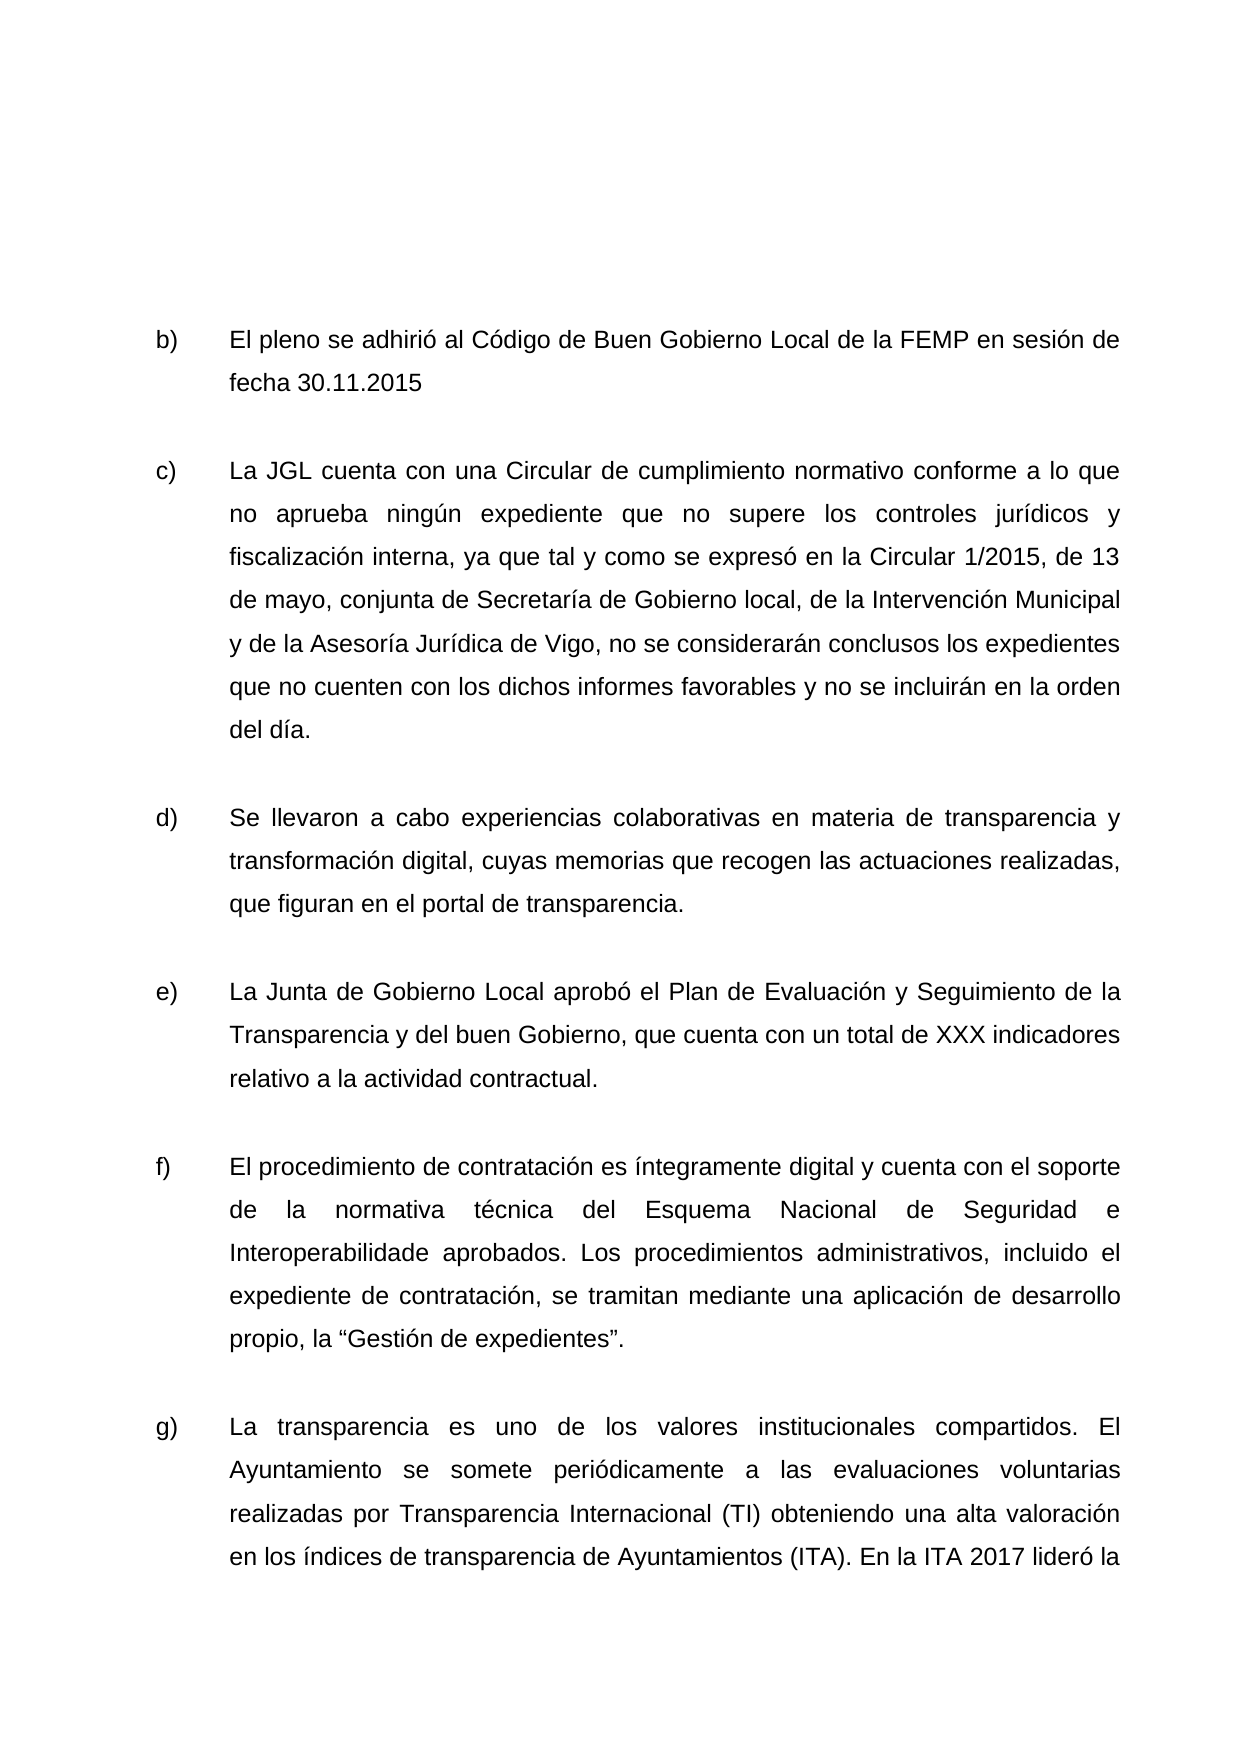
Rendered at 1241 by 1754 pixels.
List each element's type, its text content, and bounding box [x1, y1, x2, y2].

list La JGL cuenta con una Circular de cumplimiento normativo conforme a lo que no aprueba ningún expediente que no supere los controles jurídicos y fiscalización interna, ya que tal y como se expresó en la Circular 1/2015, de 13 de mayo, conjunta de Secretaría de Gobierno local, de la Intervención Municipal y de la Asesoría Jurídica de Vigo, no se considerarán conclusos los expedientes que no cuenten con los dichos informes favorables y no se incluirán en la orden del día. [156, 456, 1122, 743]
list El pleno se adhirió al Código de Buen Gobierno Local de la FEMP en sesión de fecha 30.11.2015 [156, 325, 1122, 397]
list La transparencia es uno de los valores institucionales compartidos. El Ayuntamiento se somete periódicamente a las evaluaciones voluntarias realizadas por Transparencia Internacional (TI) obteniendo una alta valoración en los índices de transparencia de Ayuntamientos (ITA). En la ITA 2017 lideró la [156, 1412, 1122, 1570]
list La Junta de Gobierno Local aprobó el Plan de Evaluación y Seguimiento de la Transparencia y del buen Gobierno, que cuenta con un total de XXX indicadores relativo a la actividad contractual. [156, 977, 1122, 1092]
list Se llevaron a cabo experiencias colaborativas en materia de transparencia y transformación digital, cuyas memorias que recogen las actuaciones realizadas, que figuran en el portal de transparencia. [156, 803, 1122, 918]
list El procedimiento de contratación es íntegramente digital y cuenta con el soporte de la normativa técnica del Esquema Nacional de Seguridad e Interoperabilidade aprobados. Los procedimientos administrativos, incluido el expediente de contratación, se tramitan mediante una aplicación de desarrollo propio, la “Gestión de expedientes”. [156, 1152, 1122, 1353]
